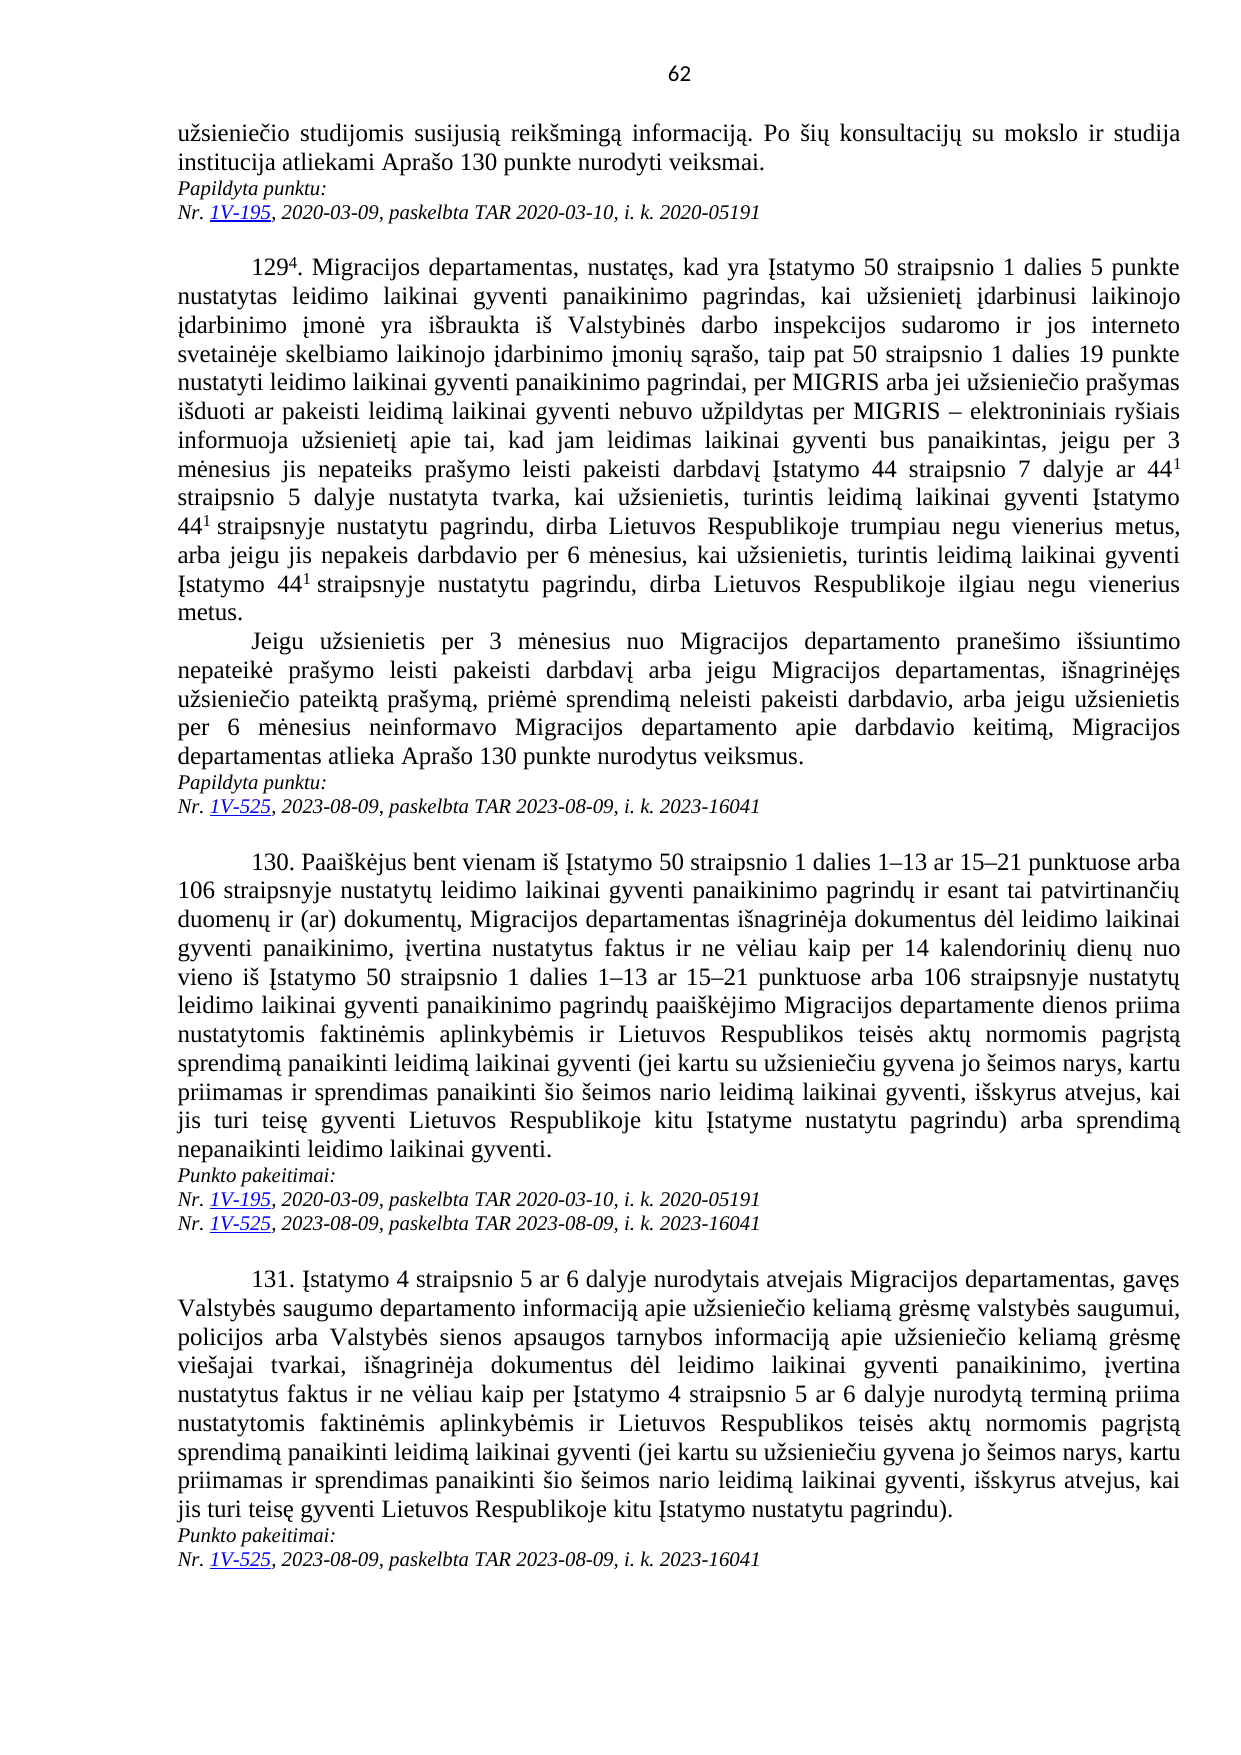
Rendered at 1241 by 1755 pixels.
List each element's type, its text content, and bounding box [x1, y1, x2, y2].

text Nr. 1V-195, 2020-03-09, paskelbta TAR 2020-03-10, i. k. 2020-05191 [177, 200, 1181, 224]
text Papildyta punktu: [177, 176, 1181, 200]
text Nr. 1V-525, 2023-08-09, paskelbta TAR 2023-08-09, i. k. 2023-16041 [177, 1547, 1181, 1571]
text Punkto pakeitimai: [177, 1523, 1181, 1547]
text Nr. 1V-525, 2023-08-09, paskelbta TAR 2023-08-09, i. k. 2023-16041 [177, 1211, 1181, 1235]
text užsieniečio studijomis susijusią reikšmingą informaciją. Po šių konsultacijų su mokslo ir studija institucija atliekami Aprašo 130 punkte nurodyti veiksmai. [177, 118, 1181, 176]
text 131. Įstatymo 4 straipsnio 5 ar 6 dalyje nurodytais atvejais Migracijos departamentas, gavęs Valstybės saugumo departamento informaciją apie užsieniečio keliamą grėsmę valstybės saugumui, policijos arba Valstybės sienos apsaugos tarnybos informaciją apie užsieniečio keliamą grėsmę viešajai tvarkai, išnagrinėja dokumentus dėl leidimo laikinai gyventi panaikinimo, įvertina nustatytus faktus ir ne vėliau kaip per Įstatymo 4 straipsnio 5 ar 6 dalyje nurodytą terminą priima nustatytomis faktinėmis aplinkybėmis ir Lietuvos Respublikos teisės aktų normomis pagrįstą sprendimą panaikinti leidimą laikinai gyventi (jei kartu su užsieniečiu gyvena jo šeimos narys, kartu priimamas ir sprendimas panaikinti šio šeimos nario leidimą laikinai gyventi, išskyrus atvejus, kai jis turi teisę gyventi Lietuvos Respublikoje kitu Įstatymo nustatytu pagrindu). [177, 1264, 1181, 1523]
text Nr. 1V-525, 2023-08-09, paskelbta TAR 2023-08-09, i. k. 2023-16041 [177, 794, 1181, 818]
text Punkto pakeitimai: [177, 1163, 1181, 1187]
text 130. Paaiškėjus bent vienam iš Įstatymo 50 straipsnio 1 dalies 1–13 ar 15–21 punktuose arba 106 straipsnyje nustatytų leidimo laikinai gyventi panaikinimo pagrindų ir esant tai patvirtinančių duomenų ir (ar) dokumentų, Migracijos departamentas išnagrinėja dokumentus dėl leidimo laikinai gyventi panaikinimo, įvertina nustatytus faktus ir ne vėliau kaip per 14 kalendorinių dienų nuo vieno iš Įstatymo 50 straipsnio 1 dalies 1–13 ar 15–21 punktuose arba 106 straipsnyje nustatytų leidimo laikinai gyventi panaikinimo pagrindų paaiškėjimo Migracijos departamente dienos priima nustatytomis faktinėmis aplinkybėmis ir Lietuvos Respublikos teisės aktų normomis pagrįstą sprendimą panaikinti leidimą laikinai gyventi (jei kartu su užsieniečiu gyvena jo šeimos narys, kartu priimamas ir sprendimas panaikinti šio šeimos nario leidimą laikinai gyventi, išskyrus atvejus, kai jis turi teisę gyventi Lietuvos Respublikoje kitu Įstatyme nustatytu pagrindu) arba sprendimą nepanaikinti leidimo laikinai gyventi. [177, 847, 1181, 1163]
text Nr. 1V-195, 2020-03-09, paskelbta TAR 2020-03-10, i. k. 2020-05191 [177, 1187, 1181, 1211]
text Papildyta punktu: [177, 770, 1181, 794]
text Jeigu užsienietis per 3 mėnesius nuo Migracijos departamento pranešimo išsiuntimo nepateikė prašymo leisti pakeisti darbdavį arba jeigu Migracijos departamentas, išnagrinėjęs užsieniečio pateiktą prašymą, priėmė sprendimą neleisti pakeisti darbdavio, arba jeigu užsienietis per 6 mėnesius neinformavo Migracijos departamento apie darbdavio keitimą, Migracijos departamentas atlieka Aprašo 130 punkte nurodytus veiksmus. [177, 626, 1181, 770]
text 1294. Migracijos departamentas, nustatęs, kad yra Įstatymo 50 straipsnio 1 dalies 5 punkte nustatytas leidimo laikinai gyventi panaikinimo pagrindas, kai užsienietį įdarbinusi laikinojo įdarbinimo įmonė yra išbraukta iš Valstybinės darbo inspekcijos sudaromo ir jos interneto svetainėje skelbiamo laikinojo įdarbinimo įmonių sąrašo, taip pat 50 straipsnio 1 dalies 19 punkte nustatyti leidimo laikinai gyventi panaikinimo pagrindai, per MIGRIS arba jei užsieniečio prašymas išduoti ar pakeisti leidimą laikinai gyventi nebuvo užpildytas per MIGRIS – elektroniniais ryšiais informuoja užsienietį apie tai, kad jam leidimas laikinai gyventi bus panaikintas, jeigu per 3 mėnesius jis nepateiks prašymo leisti pakeisti darbdavį Įstatymo 44 straipsnio 7 dalyje ar 441 straipsnio 5 dalyje nustatyta tvarka, kai užsienietis, turintis leidimą laikinai gyventi Įstatymo 441 straipsnyje nustatytu pagrindu, dirba Lietuvos Respublikoje trumpiau negu vienerius metus, arba jeigu jis nepakeis darbdavio per 6 mėnesius, kai užsienietis, turintis leidimą laikinai gyventi Įstatymo 441 straipsnyje nustatytu pagrindu, dirba Lietuvos Respublikoje ilgiau negu vienerius metus. [177, 252, 1181, 626]
